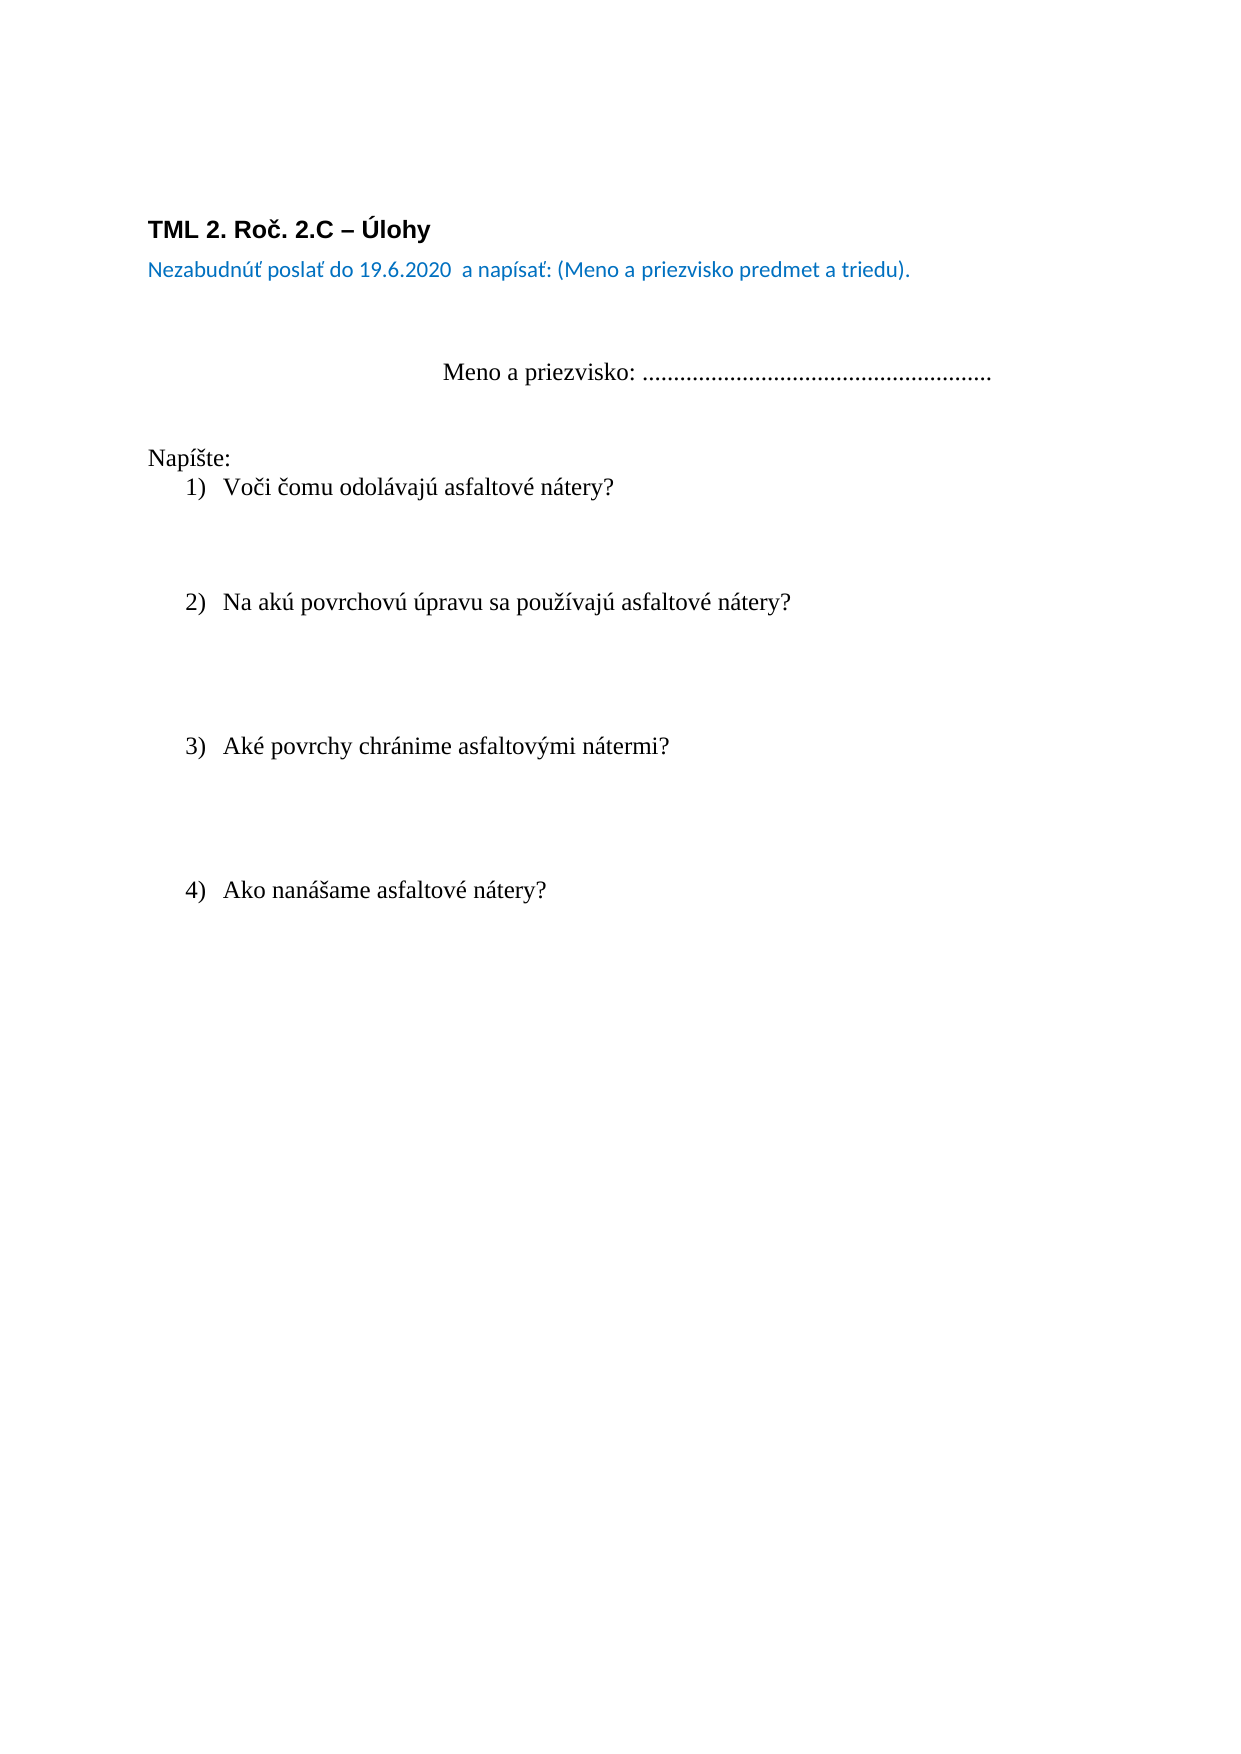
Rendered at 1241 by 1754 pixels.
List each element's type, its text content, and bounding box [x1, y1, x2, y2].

text Nezabudnúť poslať do 19.6.2020 a napísať: (Meno a priezvisko predmet a triedu). [148, 255, 1093, 283]
text Napíšte: [148, 443, 1093, 472]
text Meno a priezvisko: ........................................................ [148, 357, 1093, 386]
list Aké povrchy chránime asfaltovými nátermi? [185, 731, 1093, 760]
list Ako nanášame asfaltové nátery? [185, 875, 1093, 903]
list Voči čomu odolávajú asfaltové nátery? [185, 472, 1093, 501]
text TML 2. Roč. 2.C – Úlohy [148, 216, 1093, 244]
list Na akú povrchovú úpravu sa používajú asfaltové nátery? [185, 587, 1093, 616]
